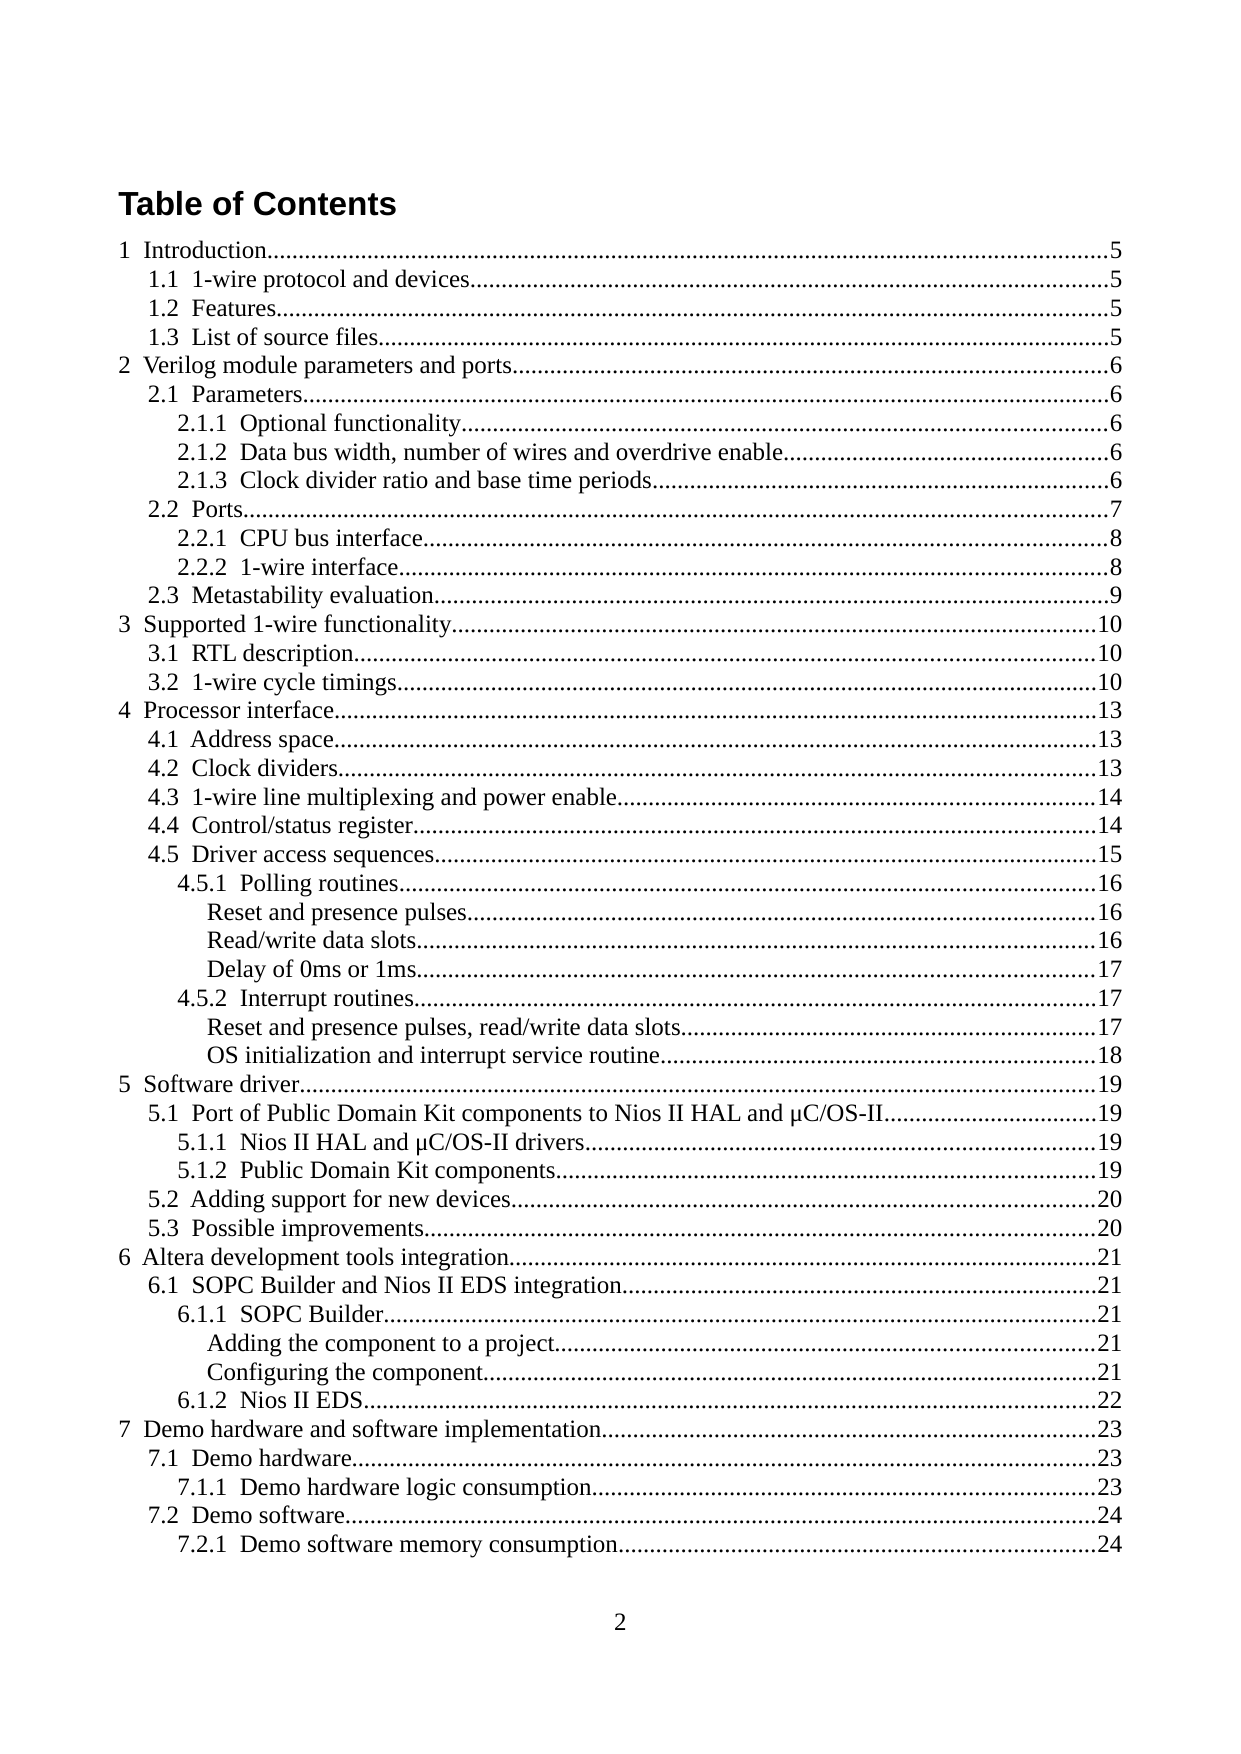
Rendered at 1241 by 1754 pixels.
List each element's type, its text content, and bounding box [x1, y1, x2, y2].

text 6.1 SOPC Builder and Nios II EDS integration 21 [148, 1270, 1122, 1299]
text 2.1.2 Data bus width, number of wires and overdrive enable 6 [177, 437, 1122, 465]
text 4.4 Control/status register 14 [148, 810, 1122, 839]
text 5 Software driver 19 [118, 1069, 1122, 1098]
text 2.2 Ports 7 [148, 494, 1122, 523]
text Adding the component to a project 21 [207, 1328, 1122, 1357]
text 2.1 Parameters 6 [148, 379, 1122, 408]
text 2.1.3 Clock divider ratio and base time periods 6 [177, 465, 1122, 494]
text 7.2 Demo software 24 [148, 1500, 1122, 1529]
text 7.1.1 Demo hardware logic consumption 23 [177, 1472, 1122, 1500]
text 2.1.1 Optional functionality 6 [177, 408, 1122, 437]
text Configuring the component 21 [207, 1357, 1122, 1385]
text 5.1 Port of Public Domain Kit components to Nios II HAL and μC/OS-II 19 [148, 1098, 1122, 1127]
text 2 Verilog module parameters and ports 6 [118, 350, 1122, 379]
subtitle Table of Contents [118, 184, 1122, 223]
text 7.1 Demo hardware 23 [148, 1443, 1122, 1472]
text 2.2.1 CPU bus interface 8 [177, 523, 1122, 552]
text 3 Supported 1-wire functionality 10 [118, 609, 1122, 638]
text Reset and presence pulses, read/write data slots 17 [207, 1012, 1122, 1040]
text 1 Introduction 5 [118, 235, 1122, 264]
text 2.2.2 1-wire interface 8 [177, 552, 1122, 580]
text 4.3 1-wire line multiplexing and power enable 14 [148, 782, 1122, 810]
text 2.3 Metastability evaluation 9 [148, 580, 1122, 609]
text 5.2 Adding support for new devices 20 [148, 1184, 1122, 1213]
text 5.3 Possible improvements 20 [148, 1213, 1122, 1242]
text 4.5.2 Interrupt routines 17 [177, 983, 1122, 1012]
text OS initialization and interrupt service routine 18 [207, 1040, 1122, 1069]
text 4 Processor interface 13 [118, 695, 1122, 724]
text 1.2 Features 5 [148, 293, 1122, 322]
text Read/write data slots 16 [207, 925, 1122, 954]
text 3.1 RTL description 10 [148, 638, 1122, 667]
text 5.1.1 Nios II HAL and μC/OS-II drivers 19 [177, 1127, 1122, 1155]
text 3.2 1-wire cycle timings 10 [148, 667, 1122, 695]
text 6.1.1 SOPC Builder 21 [177, 1299, 1122, 1328]
text 4.2 Clock dividers 13 [148, 753, 1122, 782]
text 5.1.2 Public Domain Kit components 19 [177, 1155, 1122, 1184]
text 4.5.1 Polling routines 16 [177, 868, 1122, 897]
text Delay of 0ms or 1ms 17 [207, 954, 1122, 983]
text 6.1.2 Nios II EDS 22 [177, 1385, 1122, 1414]
text 4.5 Driver access sequences 15 [148, 839, 1122, 868]
text 1.3 List of source files 5 [148, 322, 1122, 350]
text 6 Altera development tools integration 21 [118, 1242, 1122, 1270]
text Reset and presence pulses 16 [207, 897, 1122, 925]
text 7.2.1 Demo software memory consumption 24 [177, 1529, 1122, 1558]
text 4.1 Address space 13 [148, 724, 1122, 753]
text 7 Demo hardware and software implementation 23 [118, 1414, 1122, 1443]
text 1.1 1-wire protocol and devices 5 [148, 264, 1122, 293]
